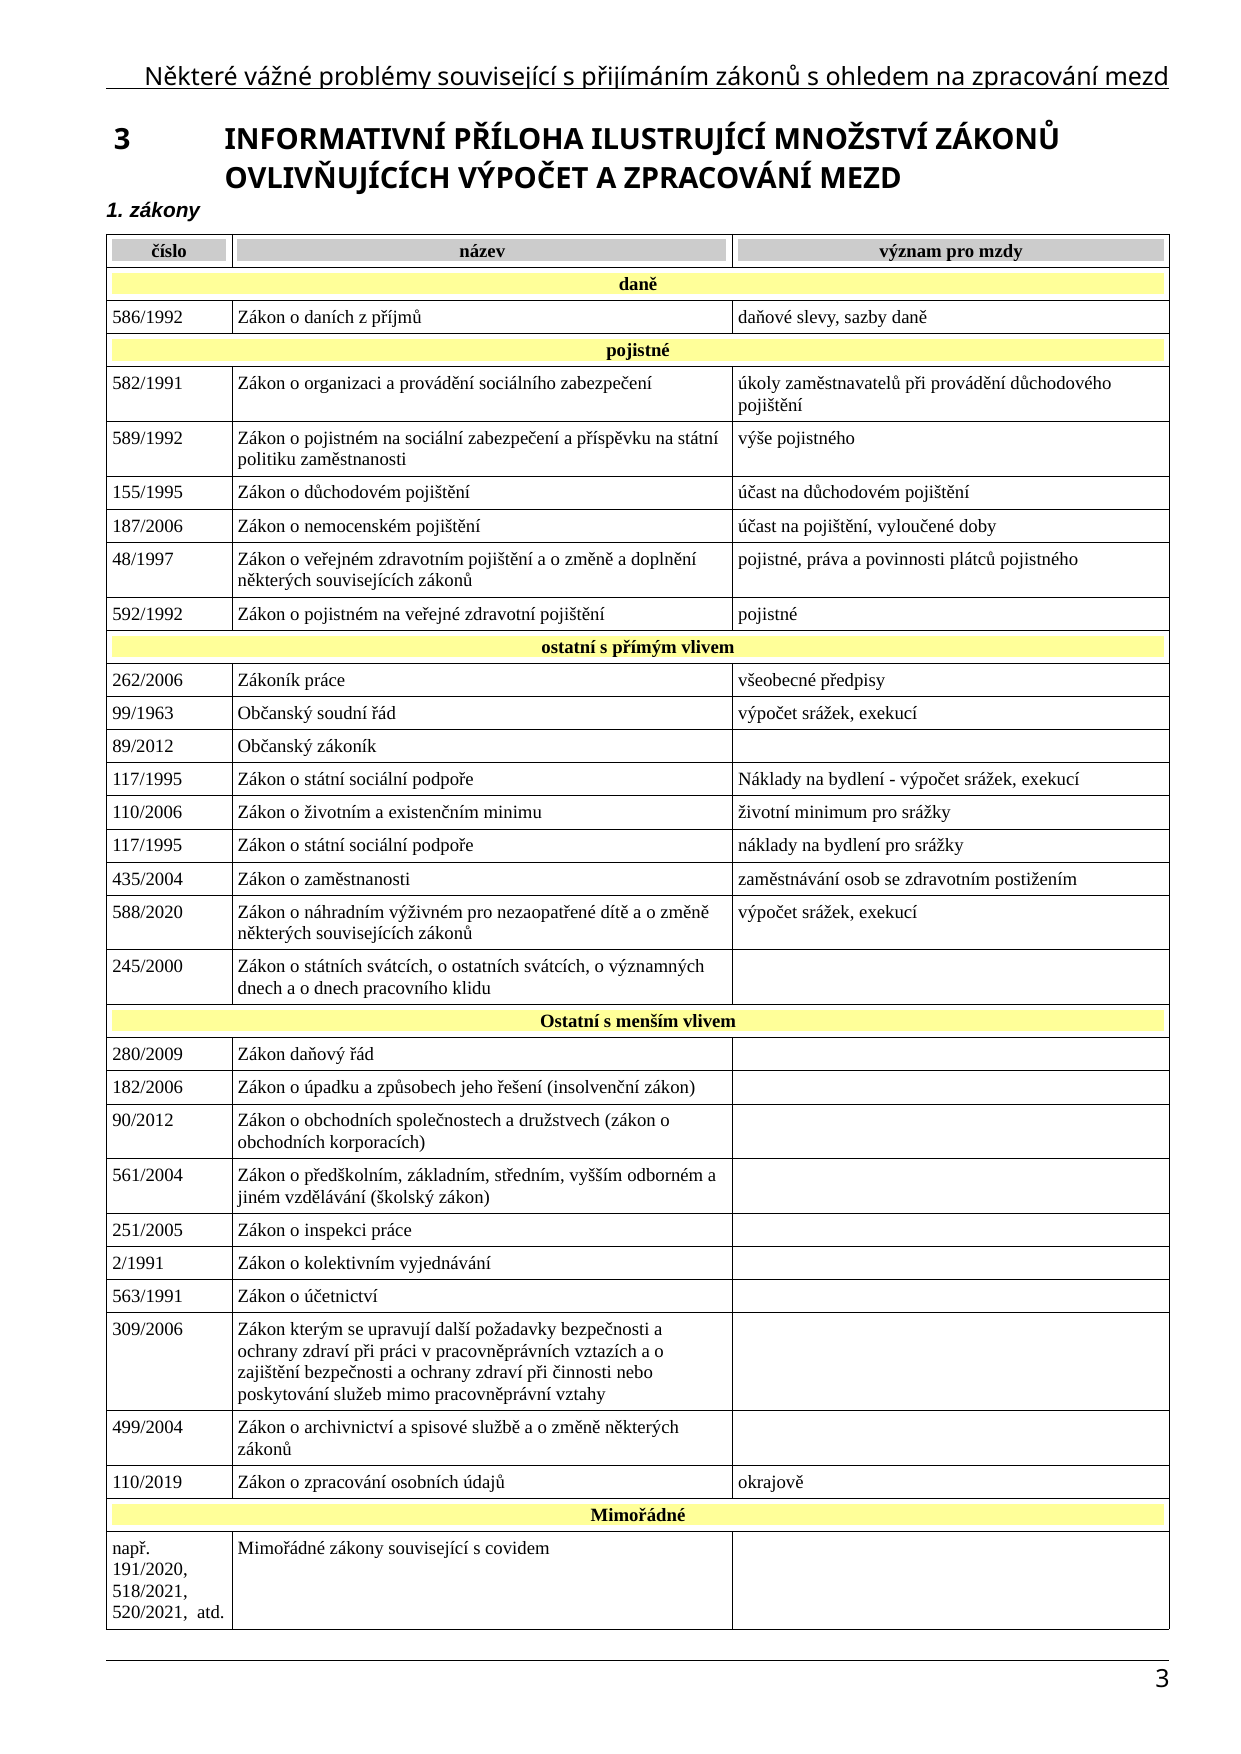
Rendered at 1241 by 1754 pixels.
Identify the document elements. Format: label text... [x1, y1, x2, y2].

table_cell 48/1997 [107, 543, 232, 597]
table_cell Občanský soudní řád [233, 697, 732, 729]
table_cell Zákon o účetnictví [233, 1280, 732, 1312]
table_cell Zákon o archivnictví a spisové službě a o změně některých zákonů [233, 1411, 732, 1465]
table_cell 155/1995 [107, 477, 232, 509]
table_cell účast na důchodovém pojištění [733, 477, 1169, 509]
table_cell Zákon o pojistném na sociální zabezpečení a příspěvku na státní politiku zaměstnanosti [233, 422, 732, 476]
table_cell 563/1991 [107, 1280, 232, 1312]
table_cell Zákon o obchodních společnostech a družstvech (zákon o obchodních korporacích) [233, 1105, 732, 1158]
table_cell [733, 1532, 1169, 1629]
table_cell Zákon o důchodovém pojištění [233, 477, 732, 509]
table_cell daňové slevy, sazby daně [733, 301, 1169, 333]
table_cell [733, 1411, 1169, 1465]
table_cell 586/1992 [107, 301, 232, 333]
table_cell účast na pojištění, vyloučené doby [733, 510, 1169, 542]
table_cell 280/2009 [107, 1038, 232, 1070]
table_cell 309/2006 [107, 1313, 232, 1410]
table_cell 2/1991 [107, 1247, 232, 1279]
table_cell náklady na bydlení pro srážky [733, 830, 1169, 862]
table_cell Zákon o státních svátcích, o ostatních svátcích, o významných dnech a o dnech pracovního klidu [233, 950, 732, 1004]
table_header význam pro mzdy [733, 235, 1169, 267]
table_cell [733, 1280, 1169, 1312]
table_cell Mimořádné zákony související s covidem [233, 1532, 732, 1629]
table_cell [733, 1313, 1169, 1410]
table_cell 117/1995 [107, 763, 232, 795]
table_cell Zákon o státní sociální podpoře [233, 763, 732, 795]
table_cell ostatní s přímým vlivem [107, 631, 1169, 663]
table_cell Zákon kterým se upravují další požadavky bezpečnosti a ochrany zdraví při práci v pracovněprávních vztazích a o zajištění bezpečnosti a ochrany zdraví při činnosti nebo poskytování služeb mimo pracovněprávní vztahy [233, 1313, 732, 1410]
table_cell pojistné, práva a povinnosti plátců pojistného [733, 543, 1169, 597]
table_cell [733, 1214, 1169, 1246]
table_cell [733, 1105, 1169, 1158]
table_cell [733, 1247, 1169, 1279]
subtitle 1. zákony [106, 197, 1169, 221]
subtitle Informativní příloha ilustrující množství zákonů ovlivňujících výpočet a zpracování mezd [106, 118, 1169, 197]
table_header název [233, 235, 732, 267]
table_cell [733, 730, 1169, 762]
table_cell 262/2006 [107, 664, 232, 696]
table_cell Zákon o pojistném na veřejné zdravotní pojištění [233, 598, 732, 630]
table_cell Zákon o životním a existenčním minimu [233, 796, 732, 828]
table_cell Zákon o předškolním, základním, středním, vyšším odborném a jiném vzdělávání (školský zákon) [233, 1159, 732, 1213]
table_cell Zákon o veřejném zdravotním pojištění a o změně a doplnění některých souvisejících zákonů [233, 543, 732, 597]
table_cell [733, 1159, 1169, 1213]
table_cell Zákon o organizaci a provádění sociálního zabezpečení [233, 367, 732, 421]
table_cell 117/1995 [107, 830, 232, 862]
table_cell 561/2004 [107, 1159, 232, 1213]
table_cell 582/1991 [107, 367, 232, 421]
table_cell pojistné [107, 334, 1169, 366]
table_cell 90/2012 [107, 1105, 232, 1158]
table_cell 435/2004 [107, 863, 232, 895]
table_cell Mimořádné [107, 1499, 1169, 1531]
table_cell úkoly zaměstnavatelů při provádění důchodového pojištění [733, 367, 1169, 421]
table_cell Občanský zákoník [233, 730, 732, 762]
table_cell výpočet srážek, exekucí [733, 697, 1169, 729]
table_cell 89/2012 [107, 730, 232, 762]
table_cell 499/2004 [107, 1411, 232, 1465]
table_cell okrajově [733, 1466, 1169, 1498]
table_cell 588/2020 [107, 896, 232, 949]
table_cell výše pojistného [733, 422, 1169, 476]
table_cell zaměstnávání osob se zdravotním postižením [733, 863, 1169, 895]
table_cell Zákon o daních z příjmů [233, 301, 732, 333]
table_cell 182/2006 [107, 1071, 232, 1103]
table_cell všeobecné předpisy [733, 664, 1169, 696]
table_cell 251/2005 [107, 1214, 232, 1246]
table_cell např. 191/2020, 518/2021, 520/2021, atd. [107, 1532, 232, 1629]
table_cell 110/2006 [107, 796, 232, 828]
table_cell pojistné [733, 598, 1169, 630]
table_cell Zákon o inspekci práce [233, 1214, 732, 1246]
table_cell výpočet srážek, exekucí [733, 896, 1169, 949]
table_cell Zákon o zpracování osobních údajů [233, 1466, 732, 1498]
table_cell 110/2019 [107, 1466, 232, 1498]
table_cell 187/2006 [107, 510, 232, 542]
table_cell [733, 1071, 1169, 1103]
table_cell [733, 950, 1169, 1004]
table_cell 592/1992 [107, 598, 232, 630]
table_cell 245/2000 [107, 950, 232, 1004]
table_cell Zákon o náhradním výživném pro nezaopatřené dítě a o změně některých souvisejících zákonů [233, 896, 732, 949]
table_cell Zákon o nemocenském pojištění [233, 510, 732, 542]
table_cell Zákon daňový řád [233, 1038, 732, 1070]
table_cell [733, 1038, 1169, 1070]
table_header číslo [107, 235, 232, 267]
table_cell daně [107, 268, 1169, 300]
table_cell Zákon o úpadku a způsobech jeho řešení (insolvenční zákon) [233, 1071, 732, 1103]
table_cell 589/1992 [107, 422, 232, 476]
table_cell Zákoník práce [233, 664, 732, 696]
table_cell životní minimum pro srážky [733, 796, 1169, 828]
table_cell Ostatní s menším vlivem [107, 1005, 1169, 1037]
table_cell Zákon o kolektivním vyjednávání [233, 1247, 732, 1279]
table_cell 99/1963 [107, 697, 232, 729]
table_cell Zákon o zaměstnanosti [233, 863, 732, 895]
table_cell Zákon o státní sociální podpoře [233, 830, 732, 862]
table_cell Náklady na bydlení - výpočet srážek, exekucí [733, 763, 1169, 795]
